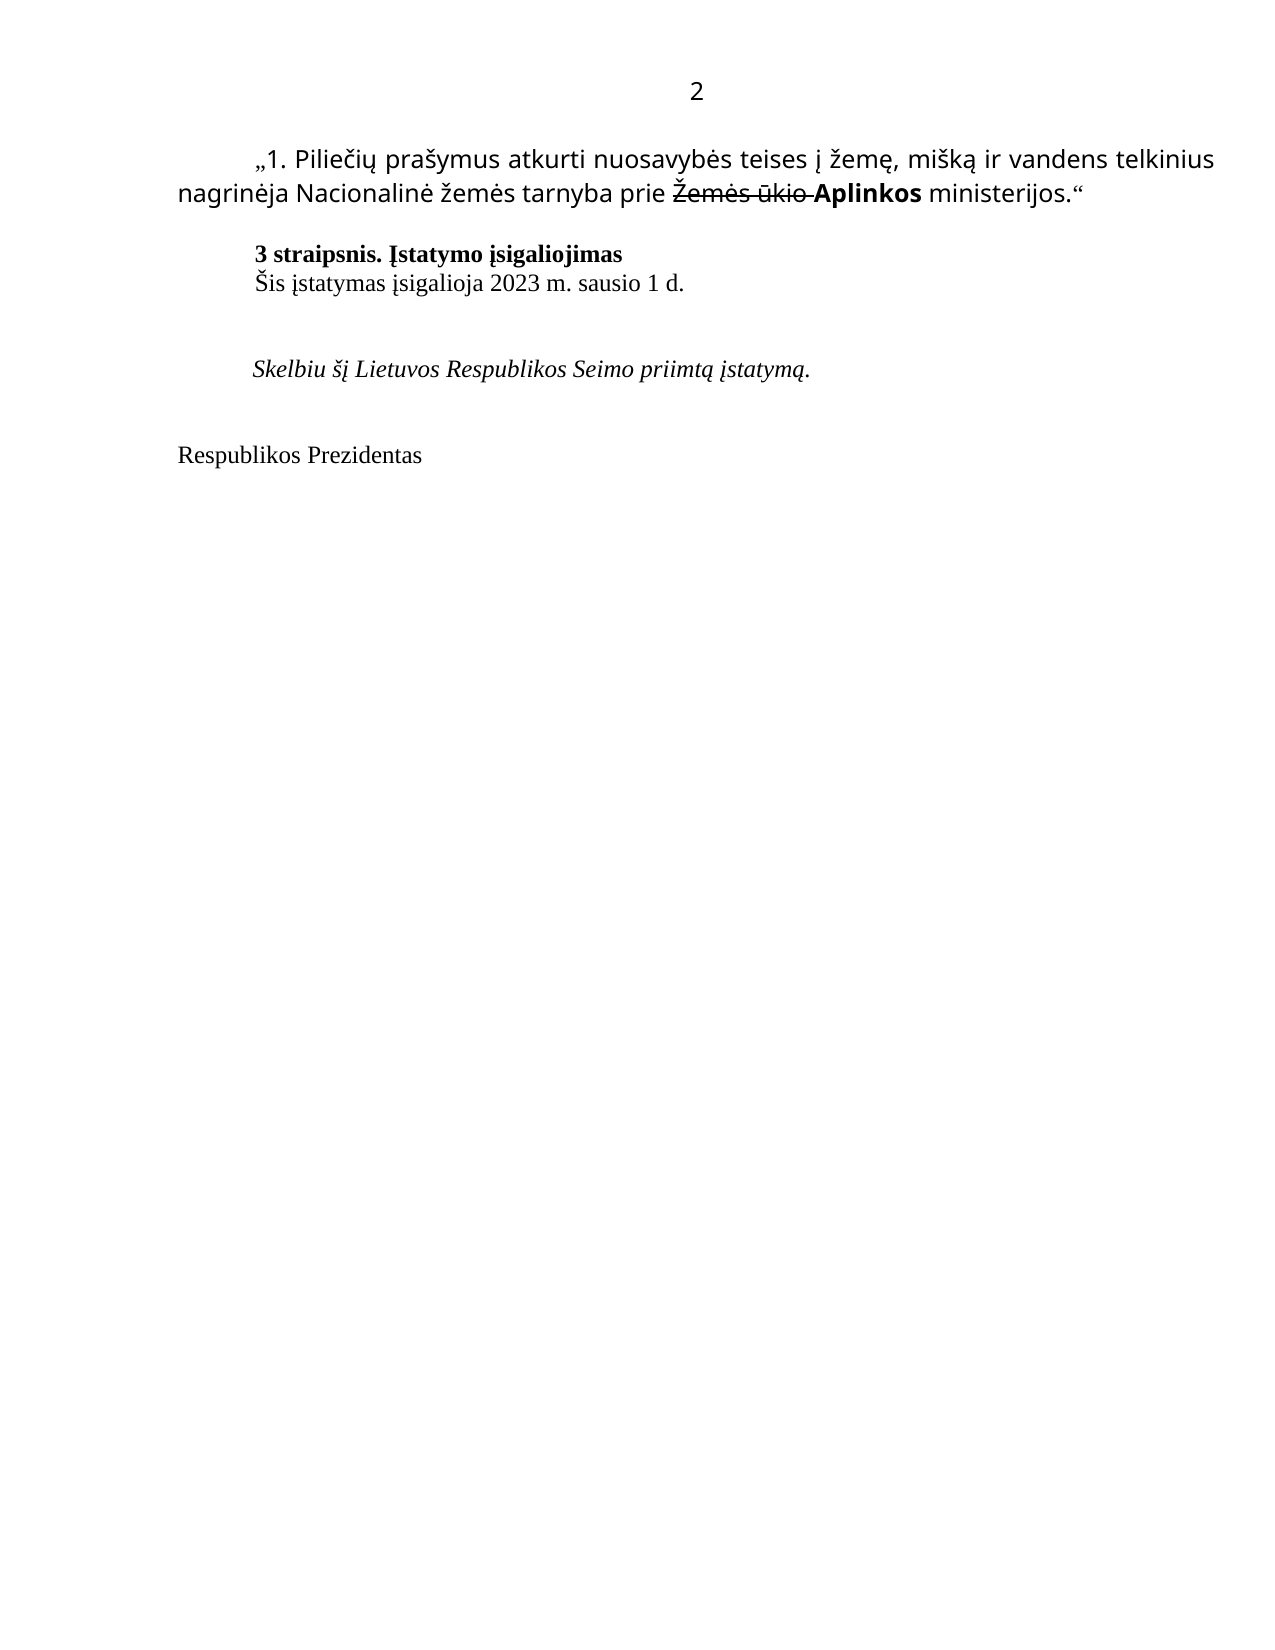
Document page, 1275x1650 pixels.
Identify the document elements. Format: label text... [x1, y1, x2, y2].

text Respublikos Prezidentas [177, 440, 1216, 469]
text Šis įstatymas įsigalioja 2023 m. sausio 1 d. [177, 268, 1216, 296]
text „1. Piliečių prašymus atkurti nuosavybės teises į žemę, mišką ir vandens telkinius nagrinėja Nacionalinė žemės tarnyba prie Žemės ūkio Aplinkos ministerijos.“ [177, 142, 1216, 210]
subtitle Skelbiu šį Lietuvos Respublikos Seimo priimtą įstatymą. [177, 354, 1216, 383]
text 3 straipsnis. Įstatymo įsigaliojimas [177, 239, 1216, 268]
